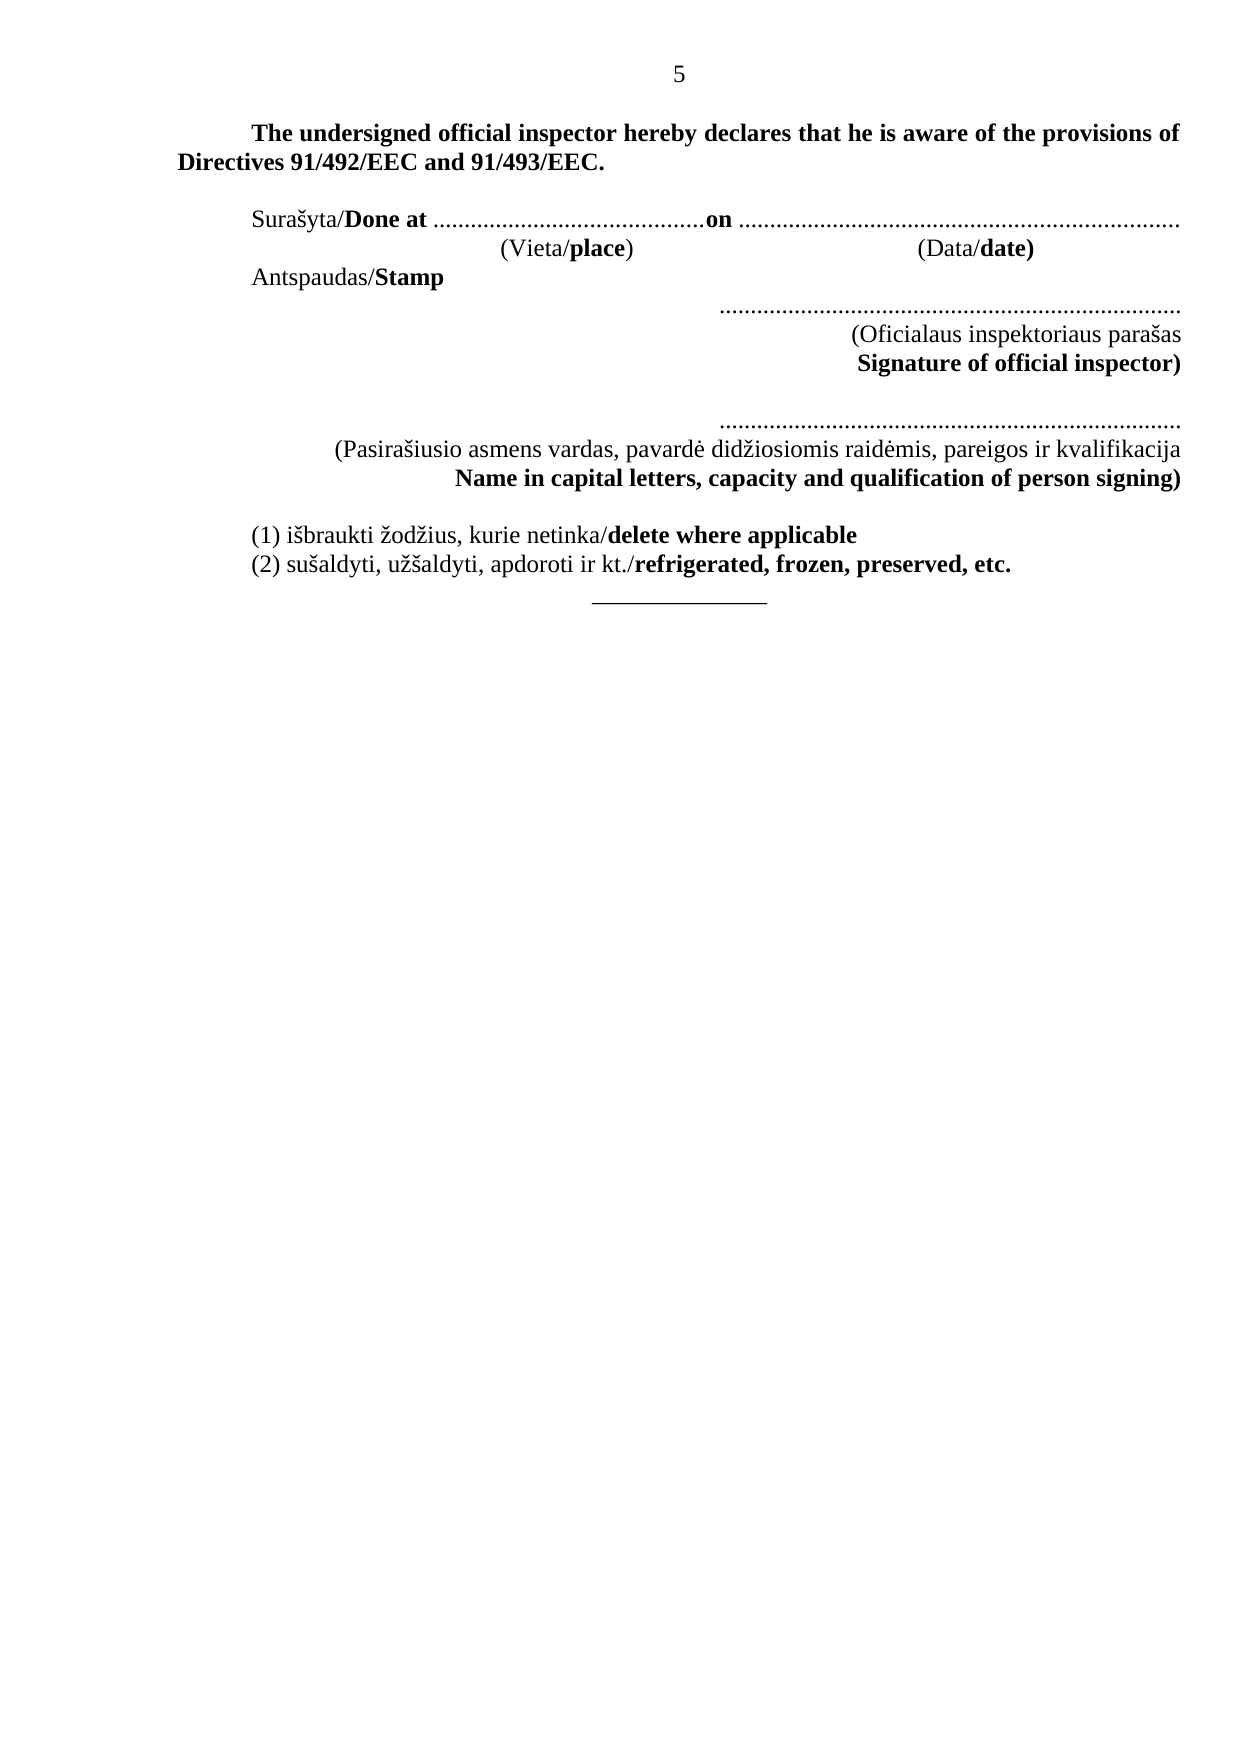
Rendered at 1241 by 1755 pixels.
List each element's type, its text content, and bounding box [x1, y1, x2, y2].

text ______________ [177, 578, 1181, 607]
text .......................................................................... [177, 406, 1181, 434]
text Antspaudas/Stamp [177, 262, 1181, 291]
text (Vieta/place) (Data/date) [177, 233, 1181, 262]
text (Pasirašiusio asmens vardas, pavardė didžiosiomis raidėmis, pareigos ir kvalifikacija [177, 434, 1181, 463]
text (Oficialaus inspektoriaus parašas [177, 319, 1181, 348]
text (2) sušaldyti, užšaldyti, apdoroti ir kt./refrigerated, frozen, preserved, etc. [177, 549, 1181, 578]
text .......................................................................... [177, 291, 1181, 319]
text (1) išbraukti žodžius, kurie netinka/delete where applicable [177, 521, 1181, 549]
text Signature of official inspector) [177, 348, 1181, 377]
text Name in capital letters, capacity and qualification of person signing) [177, 463, 1181, 492]
text The undersigned official inspector hereby declares that he is aware of the provisions of Directives 91/492/EEC and 91/493/EEC. [177, 118, 1181, 176]
text Surašyta/Done at on [177, 204, 1181, 233]
